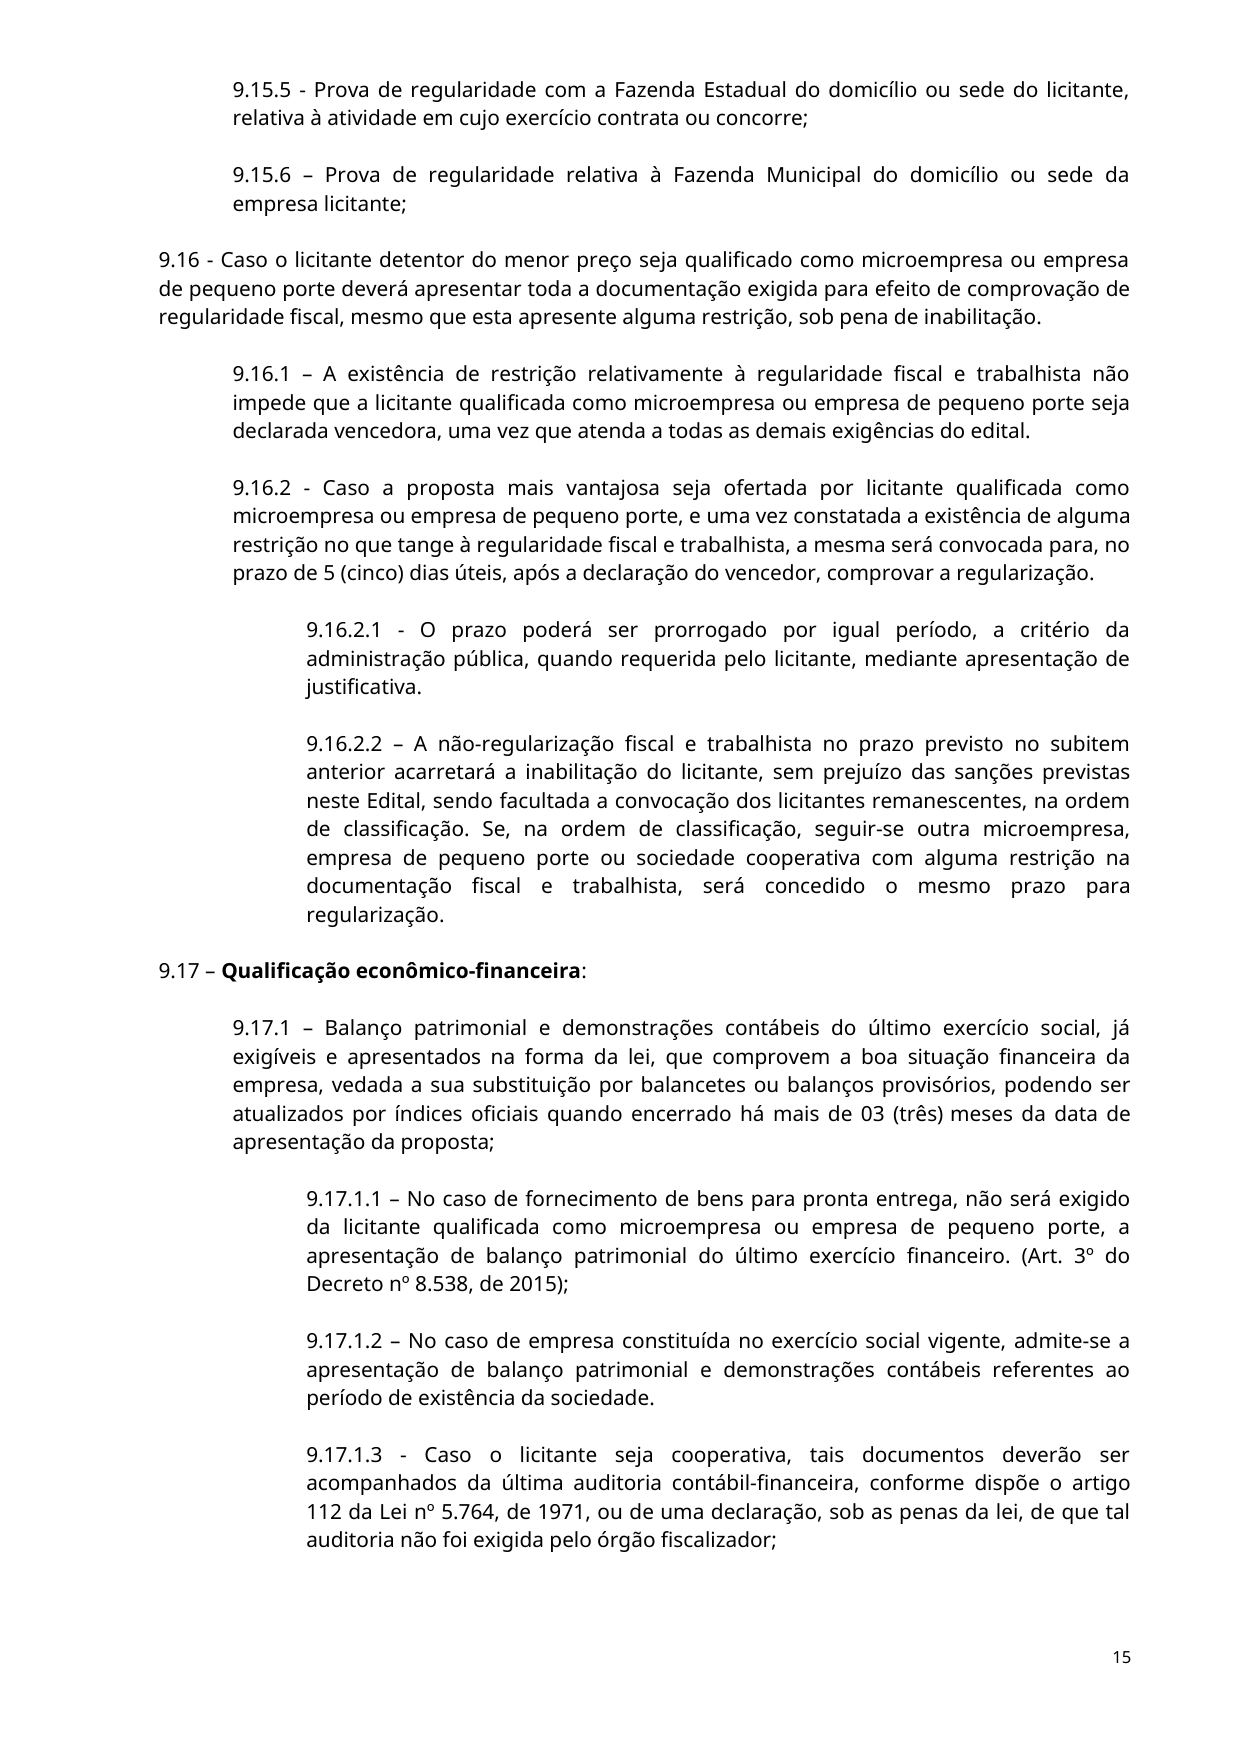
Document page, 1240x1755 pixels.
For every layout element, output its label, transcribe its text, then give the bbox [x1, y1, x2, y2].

text 9.16.2.2 – A não-regularização fiscal e trabalhista no prazo previsto no subitem anterior acarretará a inabilitação do licitante, sem prejuízo das sanções previstas neste Edital, sendo facultada a convocação dos licitantes remanescentes, na ordem de classificação. Se, na ordem de classificação, seguir-se outra microempresa, empresa de pequeno porte ou sociedade cooperativa com alguma restrição na documentação fiscal e trabalhista, será concedido o mesmo prazo para regularização. [306, 729, 1131, 928]
text 9.17 – Qualificação econômico-financeira: [158, 957, 1131, 985]
text 9.16.1 – A existência de restrição relativamente à regularidade fiscal e trabalhista não impede que a licitante qualificada como microempresa ou empresa de pequeno porte seja declarada vencedora, uma vez que atenda a todas as demais exigências do edital. [232, 359, 1131, 445]
text 9.15.5 - Prova de regularidade com a Fazenda Estadual do domicílio ou sede do licitante, relativa à atividade em cujo exercício contrata ou concorre; [232, 75, 1131, 132]
text 9.16.2 - Caso a proposta mais vantajosa seja ofertada por licitante qualificada como microempresa ou empresa de pequeno porte, e uma vez constatada a existência de alguma restrição no que tange à regularidade fiscal e trabalhista, a mesma será convocada para, no prazo de 5 (cinco) dias úteis, após a declaração do vencedor, comprovar a regularização. [232, 473, 1131, 587]
text 9.16.2.1 - O prazo poderá ser prorrogado por igual período, a critério da administração pública, quando requerida pelo licitante, mediante apresentação de justificativa. [306, 615, 1131, 701]
text 9.16 - Caso o licitante detentor do menor preço seja qualificado como microempresa ou empresa de pequeno porte deverá apresentar toda a documentação exigida para efeito de comprovação de regularidade fiscal, mesmo que esta apresente alguma restrição, sob pena de inabilitação. [158, 246, 1131, 331]
text 9.15.6 – Prova de regularidade relativa à Fazenda Municipal do domicílio ou sede da empresa licitante; [232, 160, 1131, 217]
text 9.17.1.3 - Caso o licitante seja cooperativa, tais documentos deverão ser acompanhados da última auditoria contábil-financeira, conforme dispõe o artigo 112 da Lei nº 5.764, de 1971, ou de uma declaração, sob as penas da lei, de que tal auditoria não foi exigida pelo órgão fiscalizador; [306, 1440, 1131, 1554]
text 9.17.1.1 – No caso de fornecimento de bens para pronta entrega, não será exigido da licitante qualificada como microempresa ou empresa de pequeno porte, a apresentação de balanço patrimonial do último exercício financeiro. (Art. 3º do Decreto nº 8.538, de 2015); [306, 1184, 1131, 1298]
text 9.17.1.2 – No caso de empresa constituída no exercício social vigente, admite-se a apresentação de balanço patrimonial e demonstrações contábeis referentes ao período de existência da sociedade. [306, 1326, 1131, 1412]
text 9.17.1 – Balanço patrimonial e demonstrações contábeis do último exercício social, já exigíveis e apresentados na forma da lei, que comprovem a boa situação financeira da empresa, vedada a sua substituição por balancetes ou balanços provisórios, podendo ser atualizados por índices oficiais quando encerrado há mais de 03 (três) meses da data de apresentação da proposta; [232, 1013, 1131, 1156]
